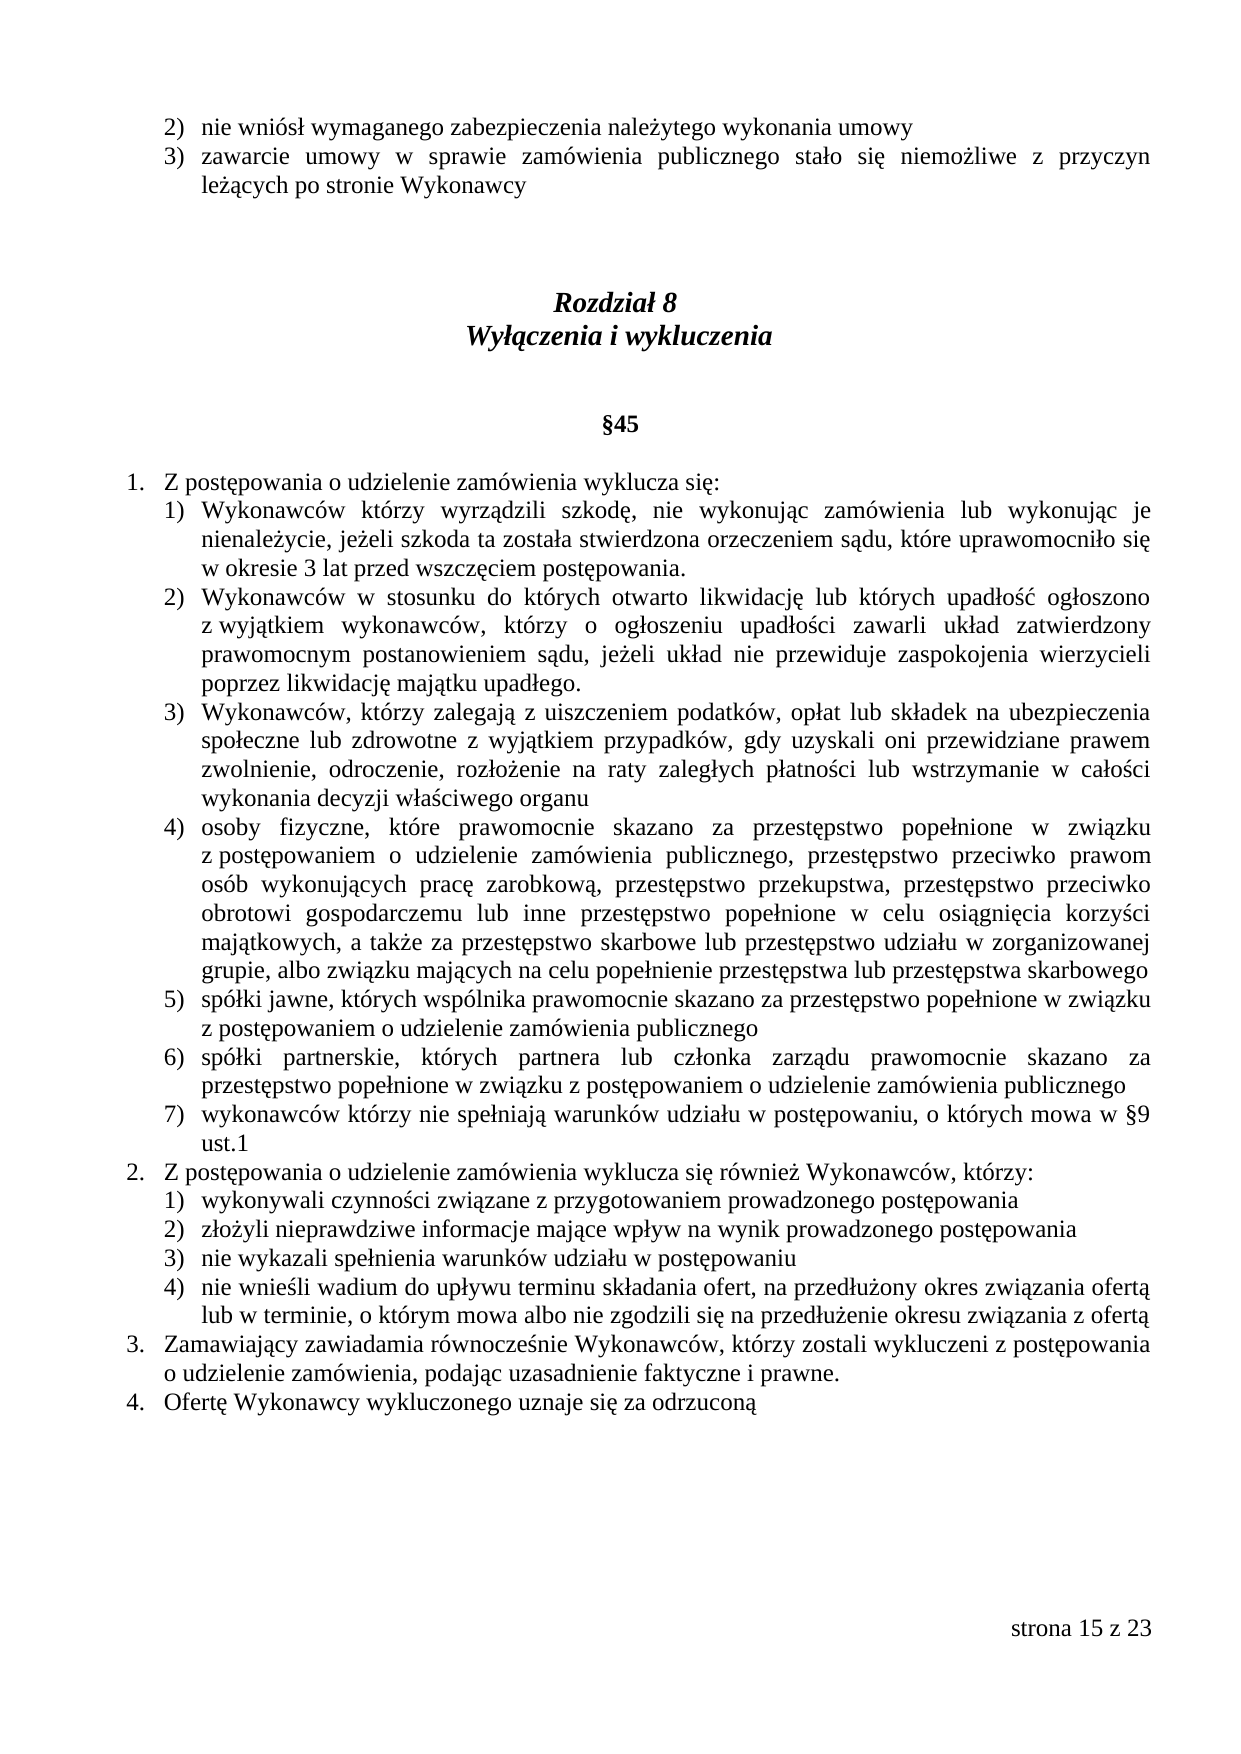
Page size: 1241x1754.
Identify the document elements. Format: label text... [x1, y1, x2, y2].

list wykonywali czynności związane z przygotowaniem prowadzonego postępowania [163, 1186, 1152, 1214]
list nie wnieśli wadium do upływu terminu składania ofert, na przedłużony okres związania ofertą lub w terminie, o którym mowa albo nie zgodzili się na przedłużenie okresu związania z ofertą [163, 1272, 1152, 1329]
text §45 [88, 409, 1152, 438]
list Zamawiający zawiadamia równocześnie Wykonawców, którzy zostali wykluczeni z postępowania o udzielenie zamówienia, podając uzasadnienie faktyczne i prawne. [126, 1329, 1152, 1387]
subtitle Rozdział 8 Wyłączenia i wykluczenia [88, 285, 1152, 352]
list Wykonawców którzy wyrządzili szkodę, nie wykonując zamówienia lub wykonując je nienależycie, jeżeli szkoda ta została stwierdzona orzeczeniem sądu, które uprawomocniło się w okresie 3 lat przed wszczęciem postępowania. [163, 496, 1152, 582]
list Z postępowania o udzielenie zamówienia wyklucza się również Wykonawców, którzy: [126, 1157, 1152, 1186]
list osoby fizyczne, które prawomocnie skazano za przestępstwo popełnione w związku z postępowaniem o udzielenie zamówienia publicznego, przestępstwo przeciwko prawom osób wykonujących pracę zarobkową, przestępstwo przekupstwa, przestępstwo przeciwko obrotowi gospodarczemu lub inne przestępstwo popełnione w celu osiągnięcia korzyści majątkowych, a także za przestępstwo skarbowe lub przestępstwo udziału w zorganizowanej grupie, albo związku mających na celu popełnienie przestępstwa lub przestępstwa skarbowego [163, 812, 1152, 984]
list zawarcie umowy w sprawie zamówienia publicznego stało się niemożliwe z przyczyn leżących po stronie Wykonawcy [163, 141, 1152, 198]
list nie wniósł wymaganego zabezpieczenia należytego wykonania umowy [163, 112, 1152, 141]
list spółki partnerskie, których partnera lub członka zarządu prawomocnie skazano za przestępstwo popełnione w związku z postępowaniem o udzielenie zamówienia publicznego [163, 1042, 1152, 1099]
list złożyli nieprawdziwe informacje mające wpływ na wynik prowadzonego postępowania [163, 1214, 1152, 1243]
list spółki jawne, których wspólnika prawomocnie skazano za przestępstwo popełnione w związku z postępowaniem o udzielenie zamówienia publicznego [163, 984, 1152, 1042]
list Wykonawców, którzy zalegają z uiszczeniem podatków, opłat lub składek na ubezpieczenia społeczne lub zdrowotne z wyjątkiem przypadków, gdy uzyskali oni przewidziane prawem zwolnienie, odroczenie, rozłożenie na raty zaległych płatności lub wstrzymanie w całości wykonania decyzji właściwego organu [163, 697, 1152, 812]
list nie wykazali spełnienia warunków udziału w postępowaniu [163, 1243, 1152, 1272]
list Z postępowania o udzielenie zamówienia wyklucza się: [126, 467, 1152, 496]
list Ofertę Wykonawcy wykluczonego uznaje się za odrzuconą [126, 1387, 1152, 1416]
list Wykonawców w stosunku do których otwarto likwidację lub których upadłość ogłoszono z wyjątkiem wykonawców, którzy o ogłoszeniu upadłości zawarli układ zatwierdzony prawomocnym postanowieniem sądu, jeżeli układ nie przewiduje zaspokojenia wierzycieli poprzez likwidację majątku upadłego. [163, 582, 1152, 697]
list wykonawców którzy nie spełniają warunków udziału w postępowaniu, o których mowa w §9 ust.1 [163, 1099, 1152, 1157]
